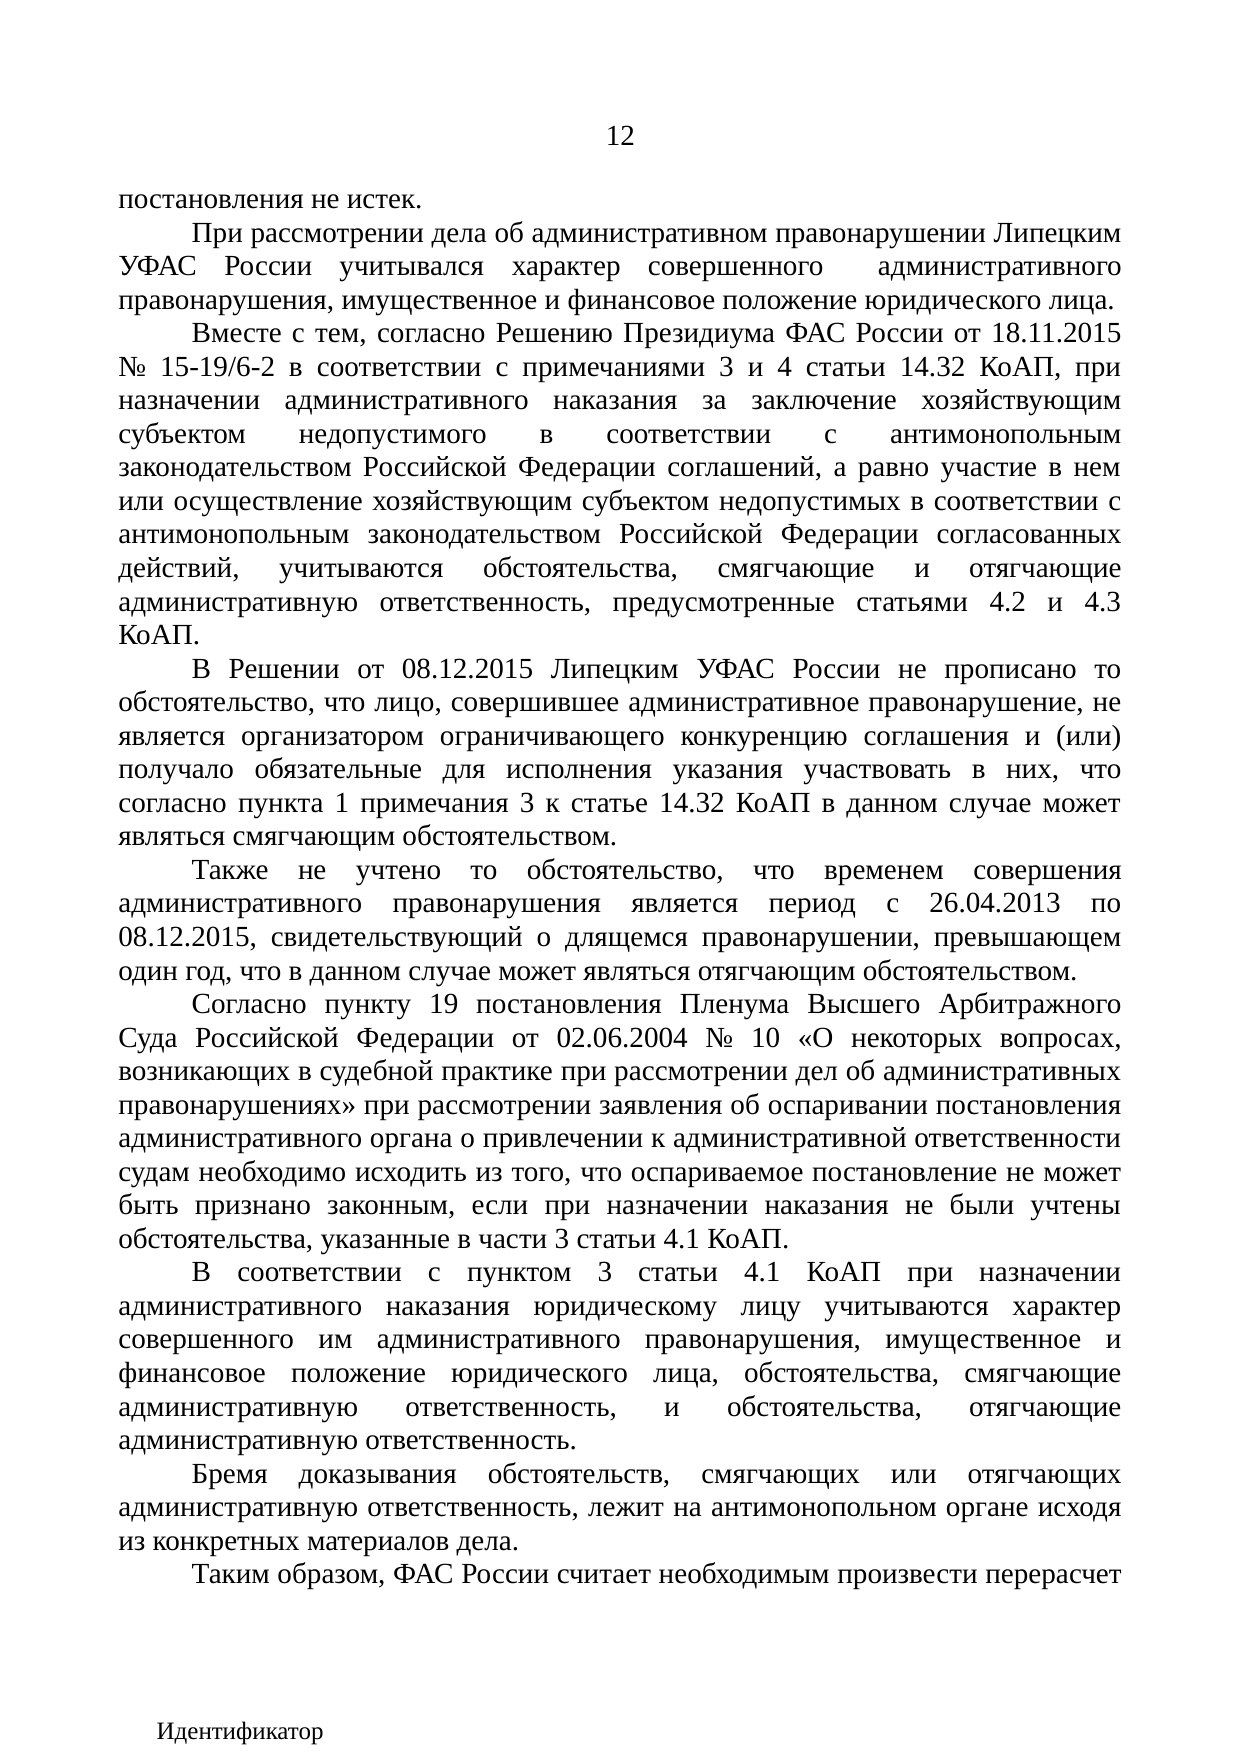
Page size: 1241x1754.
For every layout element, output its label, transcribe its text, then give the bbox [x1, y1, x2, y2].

text Также не учтено то обстоятельство, что временем совершения административного правонарушения является период с 26.04.2013 по 08.12.2015, свидетельствующий о длящемся правонарушении, превышающем один год, что в данном случае может являться отягчающим обстоятельством. [118, 852, 1122, 986]
text Согласно пункту 19 постановления Пленума Высшего Арбитражного Суда Российской Федерации от 02.06.2004 № 10 «О некоторых вопросах, возникающих в судебной практике при рассмотрении дел об административных правонарушениях» при рассмотрении заявления об оспаривании постановления административного органа о привлечении к административной ответственности судам необходимо исходить из того, что оспариваемое постановление не может быть признано законным, если при назначении наказания не были учтены обстоятельства, указанные в части 3 статьи 4.1 КоАП. [118, 986, 1122, 1254]
text В Решении от 08.12.2015 Липецким УФАС России не прописано то обстоятельство, что лицо, совершившее административное правонарушение, не является организатором ограничивающего конкуренцию соглашения и (или) получало обязательные для исполнения указания участвовать в них, что согласно пункта 1 примечания 3 к статье 14.32 КоАП в данном случае может являться смягчающим обстоятельством. [118, 651, 1122, 852]
text Вместе с тем, согласно Решению Президиума ФАС России от 18.11.2015 № 15-19/6-2 в соответствии с примечаниями 3 и 4 статьи 14.32 КоАП, при назначении административного наказания за заключение хозяйствующим субъектом недопустимого в соответствии с антимонопольным законодательством Российской Федерации соглашений, а равно участие в нем или осуществление хозяйствующим субъектом недопустимых в соответствии с антимонопольным законодательством Российской Федерации согласованных действий, учитываются обстоятельства, смягчающие и отягчающие административную ответственность, предусмотренные статьями 4.2 и 4.3 КоАП. [118, 315, 1122, 651]
text В соответствии с пунктом 3 статьи 4.1 КоАП при назначении административного наказания юридическому лицу учитываются характер совершенного им административного правонарушения, имущественное и финансовое положение юридического лица, обстоятельства, смягчающие административную ответственность, и обстоятельства, отягчающие административную ответственность. [118, 1254, 1122, 1456]
text Бремя доказывания обстоятельств, смягчающих или отягчающих административную ответственность, лежит на антимонопольном органе исходя из конкретных материалов дела. [118, 1456, 1122, 1556]
text Таким образом, ФАС России считает необходимым произвести перерасчет [118, 1556, 1122, 1590]
text При рассмотрении дела об административном правонарушении Липецким УФАС России учитывался характер совершенного административного правонарушения, имущественное и финансовое положение юридического лица. [118, 215, 1122, 315]
text постановления не истек. [118, 181, 1122, 215]
